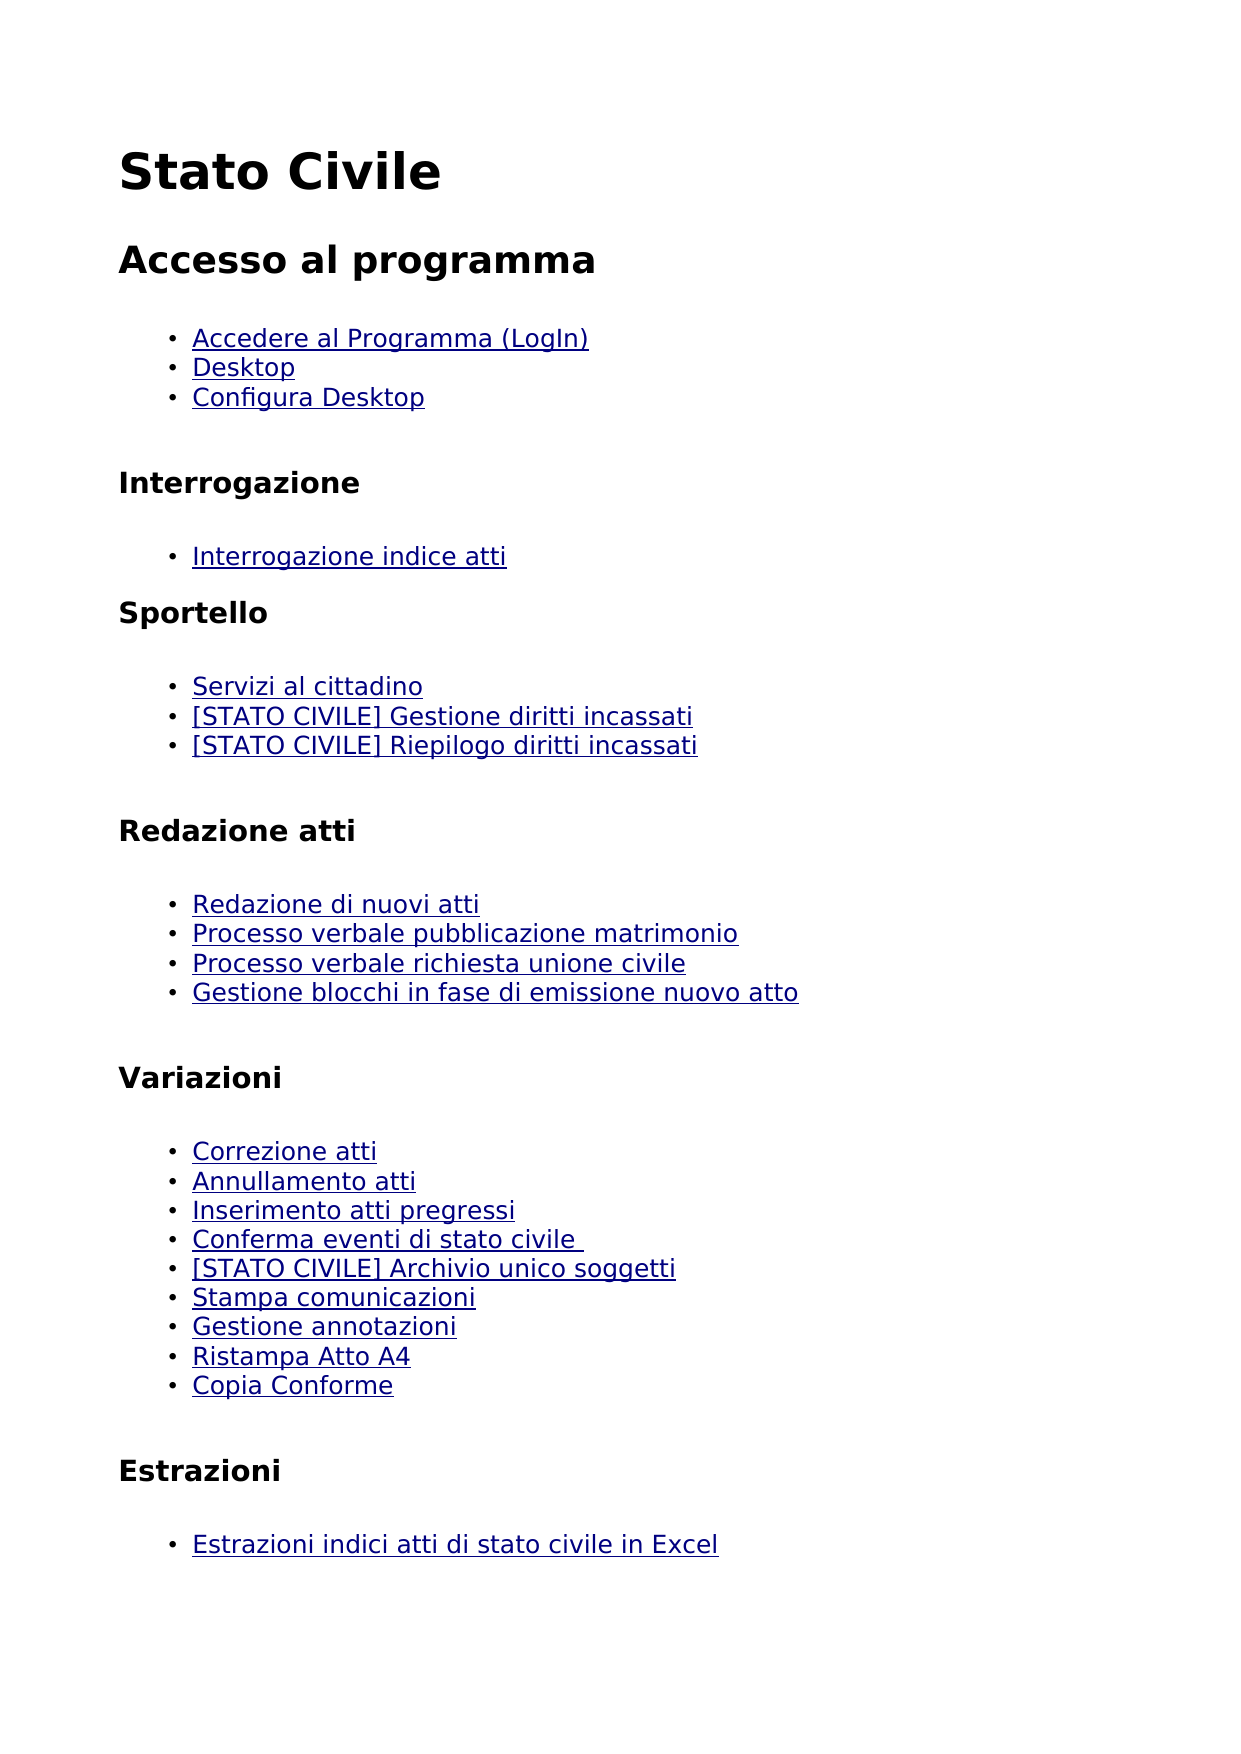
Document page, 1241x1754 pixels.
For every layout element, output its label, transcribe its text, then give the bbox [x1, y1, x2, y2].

list Inserimento atti pregressi [177, 1196, 1122, 1225]
list [STATO CIVILE] Riepilogo diritti incassati [177, 731, 1122, 760]
list Gestione blocchi in fase di emissione nuovo atto [177, 978, 1122, 1007]
subtitle Estrazioni [118, 1454, 1122, 1488]
list Correzione atti [177, 1137, 1122, 1167]
list Processo verbale richiesta unione civile [177, 949, 1122, 978]
list Interrogazione indice atti [177, 542, 1122, 572]
subtitle Variazioni [118, 1062, 1122, 1096]
list [STATO CIVILE] Archivio unico soggetti [177, 1254, 1122, 1283]
subtitle Stato Civile [118, 143, 1122, 201]
list Accedere al Programma (LogIn) [177, 324, 1122, 354]
list Redazione di nuovi atti [177, 890, 1122, 919]
list Ristampa Atto A4 [177, 1342, 1122, 1371]
list Estrazioni indici atti di stato civile in Excel [177, 1530, 1122, 1559]
list [STATO CIVILE] Gestione diritti incassati [177, 702, 1122, 731]
list Gestione annotazioni [177, 1312, 1122, 1342]
list Conferma eventi di stato civile [177, 1225, 1122, 1254]
subtitle Interrogazione [118, 466, 1122, 500]
subtitle Redazione atti [118, 814, 1122, 848]
list Annullamento atti [177, 1167, 1122, 1196]
list Stampa comunicazioni [177, 1283, 1122, 1312]
subtitle Sportello [118, 597, 1122, 631]
list Configura Desktop [177, 383, 1122, 412]
subtitle Accesso al programma [118, 239, 1122, 282]
list Desktop [177, 354, 1122, 383]
list Processo verbale pubblicazione matrimonio [177, 919, 1122, 949]
list Servizi al cittadino [177, 672, 1122, 702]
list Copia Conforme [177, 1371, 1122, 1400]
